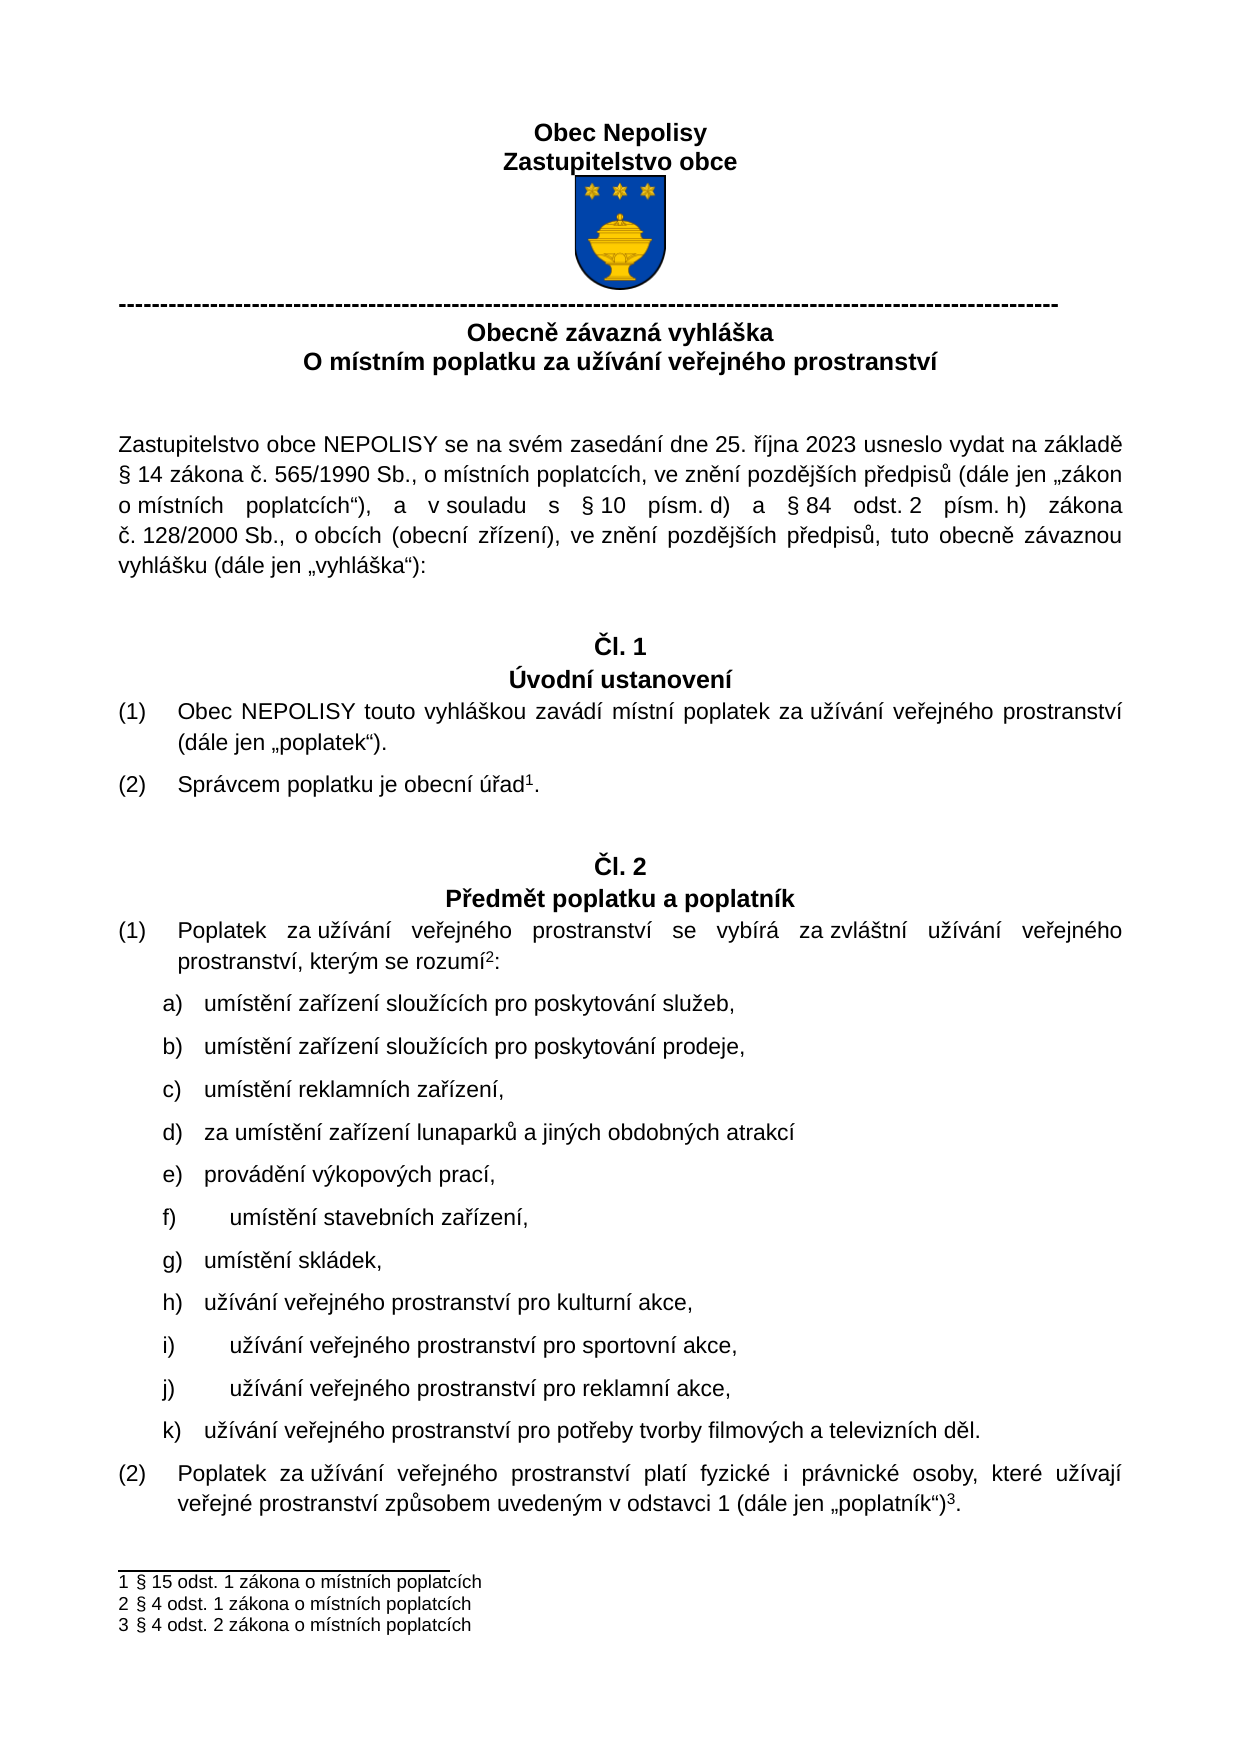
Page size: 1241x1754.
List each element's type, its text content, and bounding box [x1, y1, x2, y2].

list umístění zařízení sloužících pro poskytování prodeje, [162, 1033, 1122, 1059]
list užívání veřejného prostranství pro potřeby tvorby filmových a televizních děl. [162, 1417, 1122, 1444]
subtitle Čl. 2 Předmět poplatku a poplatník [118, 851, 1122, 913]
list umístění zařízení sloužících pro poskytování služeb, [162, 990, 1122, 1017]
subtitle Čl. 1 Úvodní ustanovení [118, 632, 1122, 694]
text O místním poplatku za užívání veřejného prostranství [118, 347, 1122, 376]
text Obec Nepolisy [118, 118, 1122, 147]
list užívání veřejného prostranství pro kulturní akce, [162, 1289, 1122, 1316]
list § 15 odst. 1 zákona o místních poplatcích [118, 1571, 1122, 1592]
list provádění výkopových prací, [162, 1161, 1122, 1188]
list Poplatek za užívání veřejného prostranství se vybírá za zvláštní užívání veřejného prostranství, kterým se rozumí: [118, 917, 1122, 974]
list § 4 odst. 1 zákona o místních poplatcích [118, 1592, 1122, 1614]
text Zastupitelstvo obce NEPOLISY se na svém zasedání dne 25. října 2023 usneslo vydat na základě § 14 zákona č. 565/1990 Sb., o místních poplatcích, ve znění pozdějších předpisů (dále jen „zákon o místních poplatcích“), a v souladu s § 10 písm. d) a § 84 odst. 2 písm. h) zákona č. 128/2000 Sb., o obcích (obecní zřízení), ve znění pozdějších předpisů, tuto obecně závaznou vyhlášku (dále jen „vyhláška“): [118, 431, 1122, 578]
list Správcem poplatku je obecní úřad. [118, 771, 1122, 798]
list Obec NEPOLISY touto vyhláškou zavádí místní poplatek za užívání veřejného prostranství (dále jen „poplatek“). [118, 698, 1122, 755]
text Obecně závazná vyhláška [118, 318, 1122, 347]
list užívání veřejného prostranství pro sportovní akce, [162, 1332, 1122, 1358]
text Zastupitelstvo obce [118, 147, 1122, 176]
list užívání veřejného prostranství pro reklamní akce, [162, 1375, 1122, 1401]
text ----------------------------------------------------------------------------------------------------------------- [118, 289, 1122, 318]
list § 4 odst. 2 zákona o místních poplatcích [118, 1614, 1122, 1635]
list za umístění zařízení lunaparků a jiných obdobných atrakcí [162, 1118, 1122, 1145]
list umístění reklamních zařízení, [162, 1076, 1122, 1102]
list Poplatek za užívání veřejného prostranství platí fyzické i právnické osoby, které užívají veřejné prostranství způsobem uvedeným v odstavci 1 (dále jen „poplatník“). [118, 1460, 1122, 1517]
list umístění stavebních zařízení, [162, 1204, 1122, 1230]
list umístění skládek, [162, 1247, 1122, 1273]
